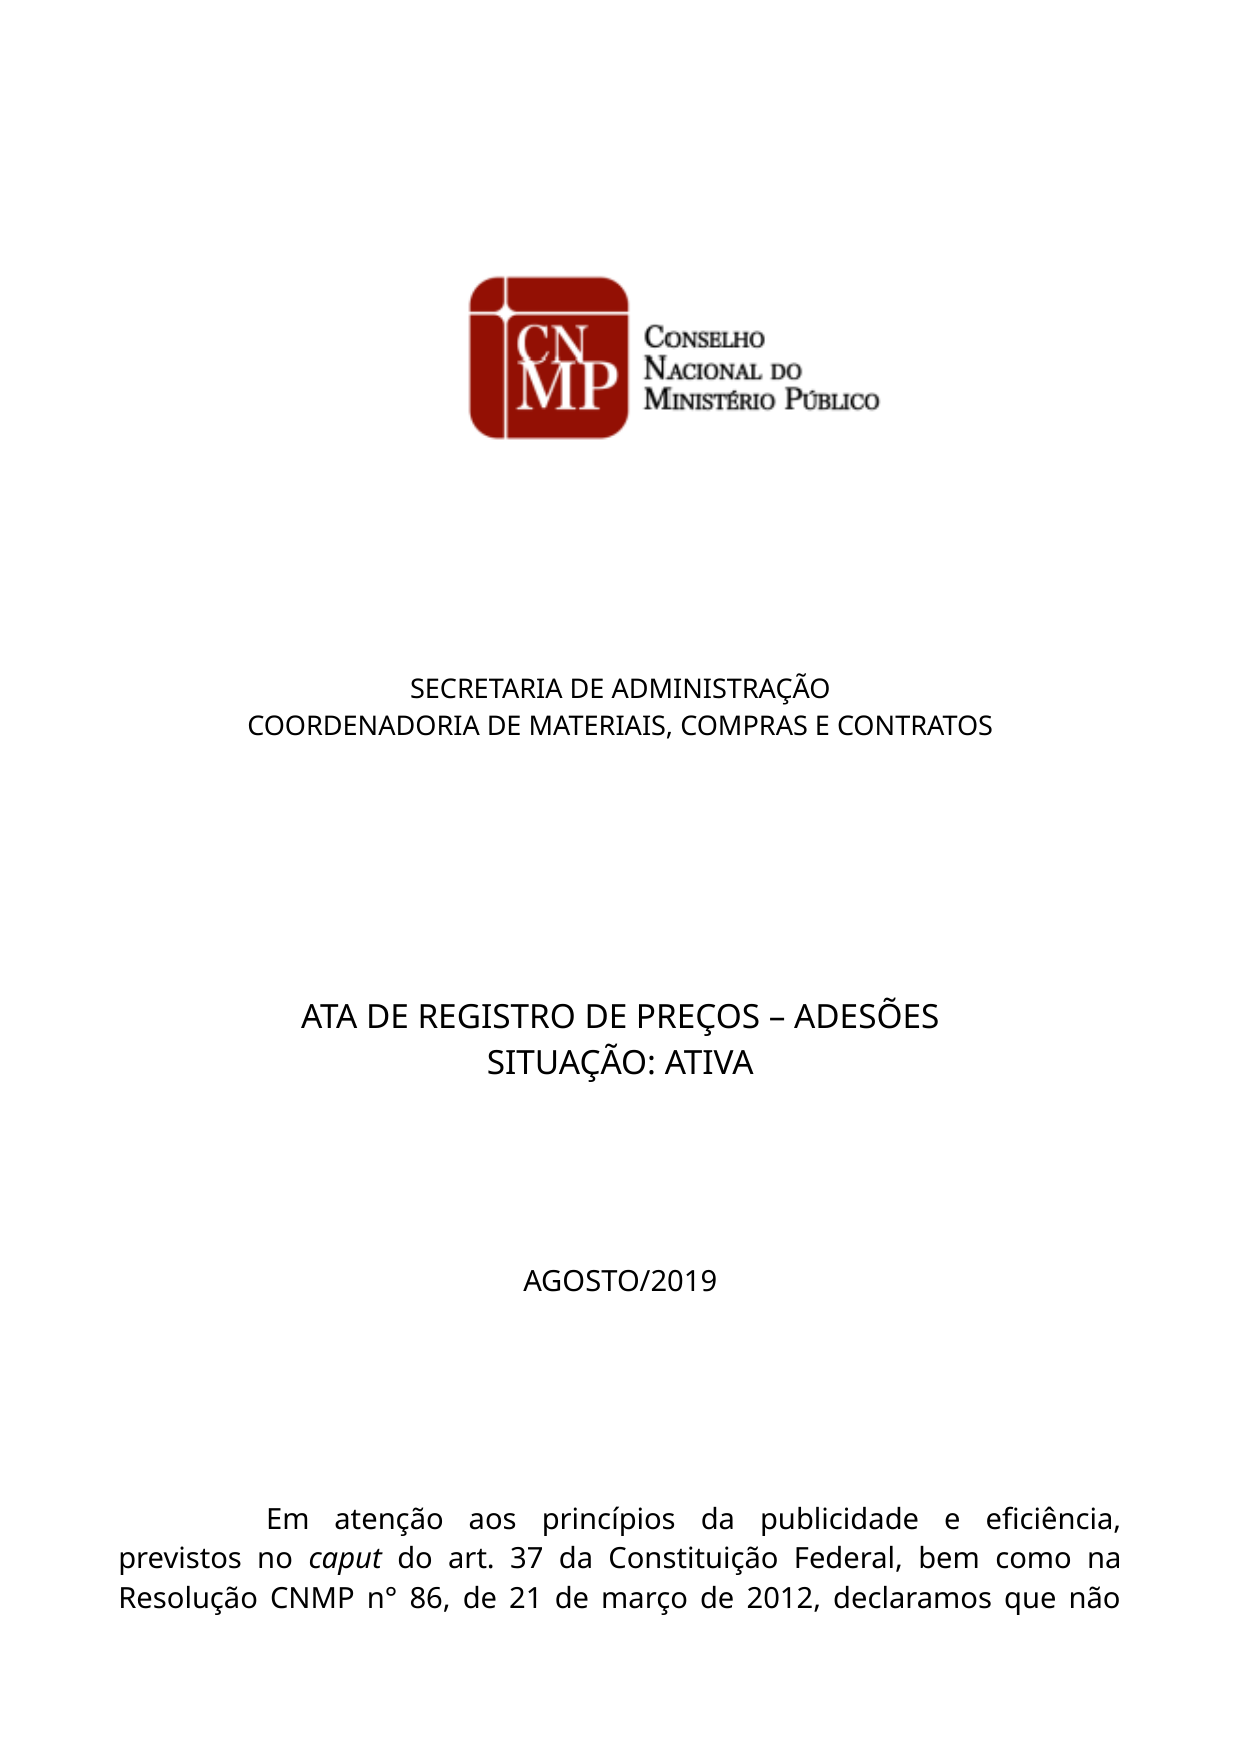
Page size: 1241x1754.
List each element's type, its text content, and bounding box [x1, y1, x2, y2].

text AGOSTO/2019 [118, 1260, 1122, 1299]
text SITUAÇÃO: ATIVA [118, 1038, 1122, 1084]
text Em atenção aos princípios da publicidade e eficiência, previstos no caput do art. 37 da Constituição Federal, bem como na Resolução CNMP n° 86, de 21 de março de 2012, declaramos que não [118, 1498, 1122, 1617]
text COORDENADORIA DE MATERIAIS, COMPRAS E CONTRATOS [118, 706, 1122, 743]
text ATA DE REGISTRO DE PREÇOS – ADESÕES [118, 993, 1122, 1038]
text SECRETARIA DE ADMINISTRAÇÃO [118, 669, 1122, 706]
